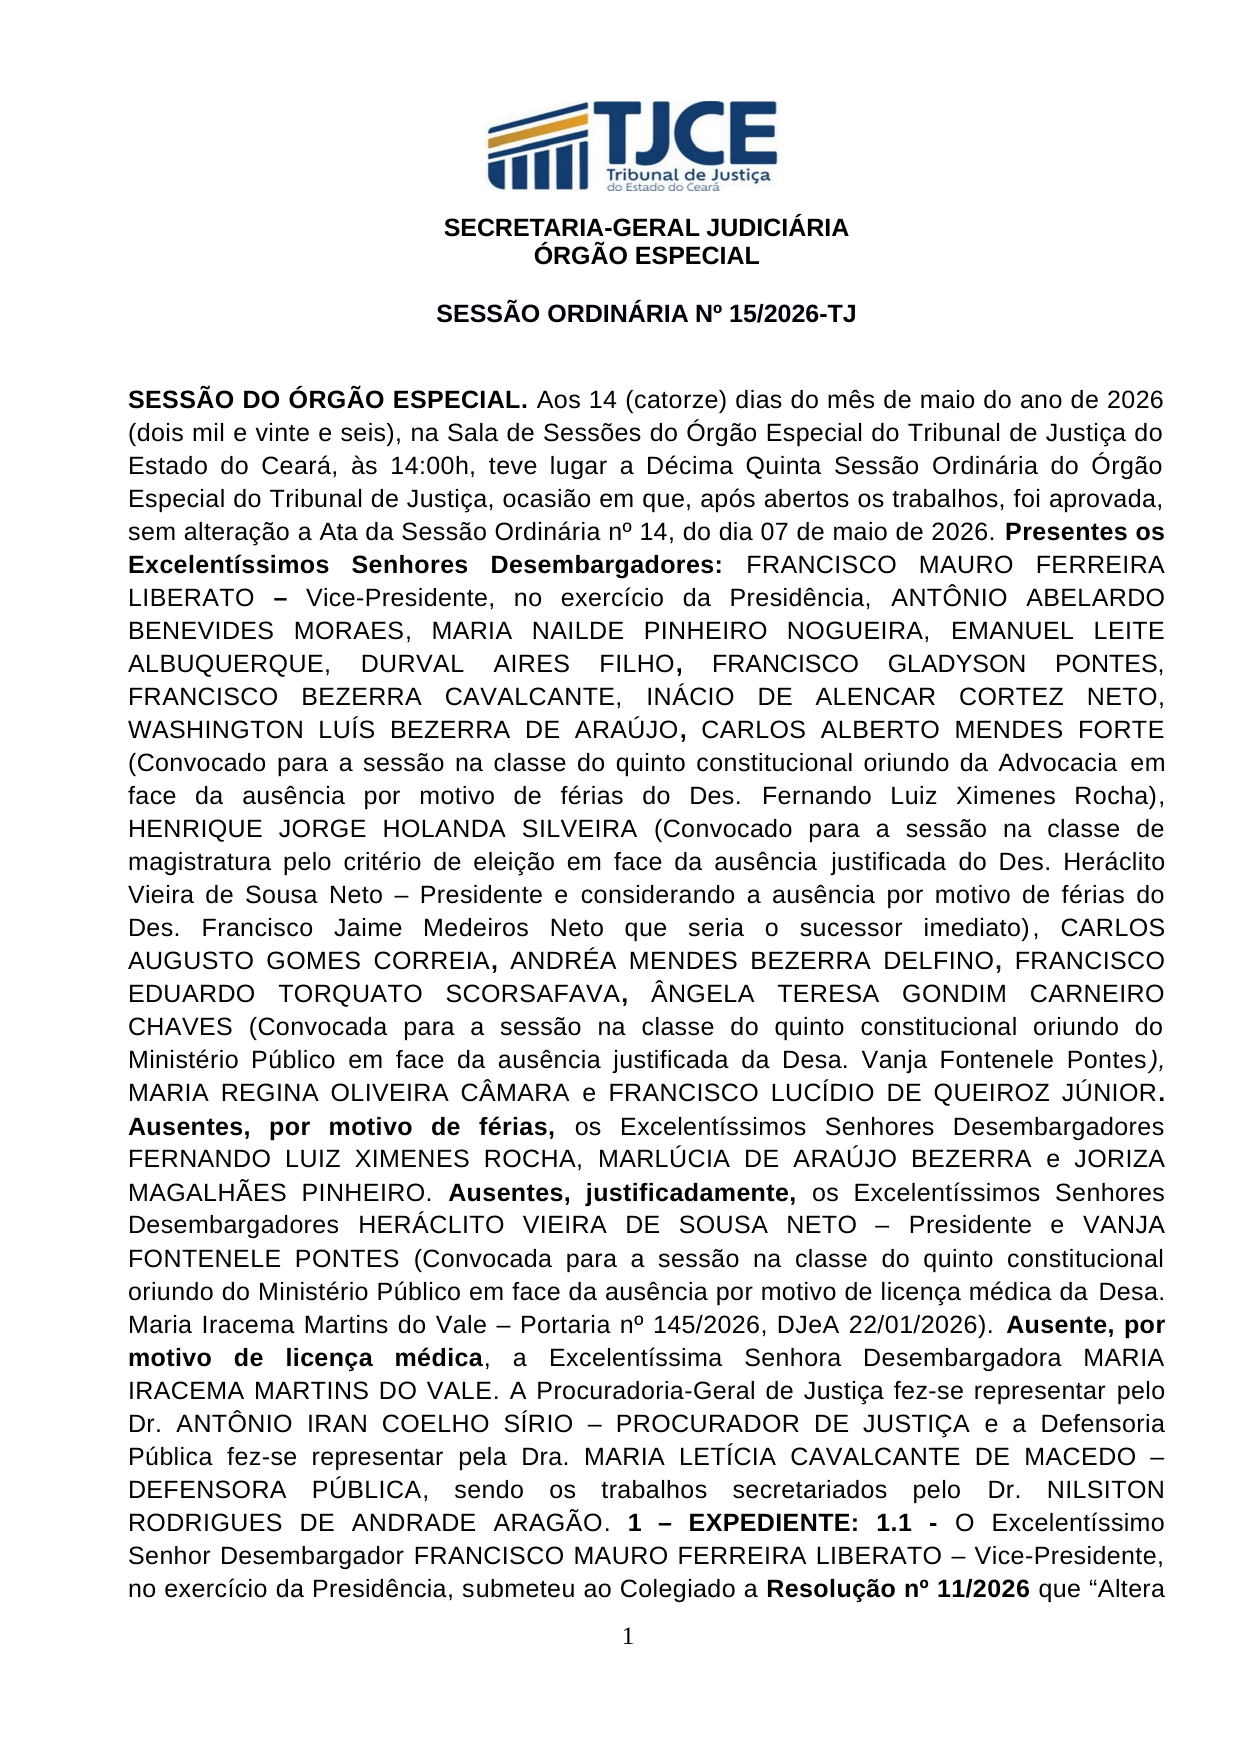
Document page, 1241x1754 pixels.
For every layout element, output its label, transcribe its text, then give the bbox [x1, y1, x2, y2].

text SESSÃO DO ÓRGÃO ESPECIAL. Aos 14 (catorze) dias do mês de maio do ano de 2026 (dois mil e vinte e seis), na Sala de Sessões do Órgão Especial do Tribunal de Justiça do Estado do Ceará, às 14:00h, teve lugar a Décima Quinta Sessão Ordinária do Órgão Especial do Tribunal de Justiça, ocasião em que, após abertos os trabalhos, foi aprovada, sem alteração a Ata da Sessão Ordinária nº 14, do dia 07 de maio de 2026. Presentes os Excelentíssimos Senhores Desembargadores: FRANCISCO MAURO FERREIRA LIBERATO – Vice-Presidente, no exercício da Presidência, ANTÔNIO ABELARDO BENEVIDES MORAES, MARIA NAILDE PINHEIRO NOGUEIRA, EMANUEL LEITE ALBUQUERQUE, DURVAL AIRES FILHO, FRANCISCO GLADYSON PONTES, FRANCISCO BEZERRA CAVALCANTE, INÁCIO DE ALENCAR CORTEZ NETO, WASHINGTON LUÍS BEZERRA DE ARAÚJO, CARLOS ALBERTO MENDES FORTE (Convocado para a sessão na classe do quinto constitucional oriundo da Advocacia em face da ausência por motivo de férias do Des. Fernando Luiz Ximenes Rocha), HENRIQUE JORGE HOLANDA SILVEIRA (Convocado para a sessão na classe de magistratura pelo critério de eleição em face da ausência justificada do Des. Heráclito Vieira de Sousa Neto – Presidente e considerando a ausência por motivo de férias do Des. Francisco Jaime Medeiros Neto que seria o sucessor imediato), CARLOS AUGUSTO GOMES CORREIA, ANDRÉA MENDES BEZERRA DELFINO, FRANCISCO EDUARDO TORQUATO SCORSAFAVA, ÂNGELA TERESA GONDIM CARNEIRO CHAVES (Convocada para a sessão na classe do quinto constitucional oriundo do Ministério Público em face da ausência justificada da Desa. Vanja Fontenele Pontes), MARIA REGINA OLIVEIRA CÂMARA e FRANCISCO LUCÍDIO DE QUEIROZ JÚNIOR. Ausentes, por motivo de férias, os Excelentíssimos Senhores Desembargadores FERNANDO LUIZ XIMENES ROCHA, MARLÚCIA DE ARAÚJO BEZERRA e JORIZA MAGALHÃES PINHEIRO. Ausentes, justificadamente, os Excelentíssimos Senhores Desembargadores HERÁCLITO VIEIRA DE SOUSA NETO – Presidente e VANJA FONTENELE PONTES (Convocada para a sessão na classe do quinto constitucional oriundo do Ministério Público em face da ausência por motivo de licença médica da Desa. Maria Iracema Martins do Vale – Portaria nº 145/2026, DJeA 22/01/2026). Ausente, por motivo de licença médica, a Excelentíssima Senhora Desembargadora MARIA IRACEMA MARTINS DO VALE. A Procuradoria-Geral de Justiça fez-se representar pelo Dr. ANTÔNIO IRAN COELHO SÍRIO – PROCURADOR DE JUSTIÇA e a Defensoria Pública fez-se representar pela Dra. MARIA LETÍCIA CAVALCANTE DE MACEDO – DEFENSORA PÚBLICA, sendo os trabalhos secretariados pelo Dr. NILSITON RODRIGUES DE ANDRADE ARAGÃO. 1 – EXPEDIENTE: 1.1 - O Excelentíssimo Senhor Desembargador FRANCISCO MAURO FERREIRA LIBERATO – Vice-Presidente, no exercício da Presidência, submeteu ao Colegiado a Resolução nº 11/2026 que “Altera [128, 385, 1165, 1602]
text ÓRGÃO ESPECIAL [153, 241, 1140, 270]
text SECRETARIA-GERAL JUDICIÁRIA [153, 212, 1140, 241]
text SESSÃO ORDINÁRIA Nº 15/2026-TJ [153, 299, 1140, 327]
